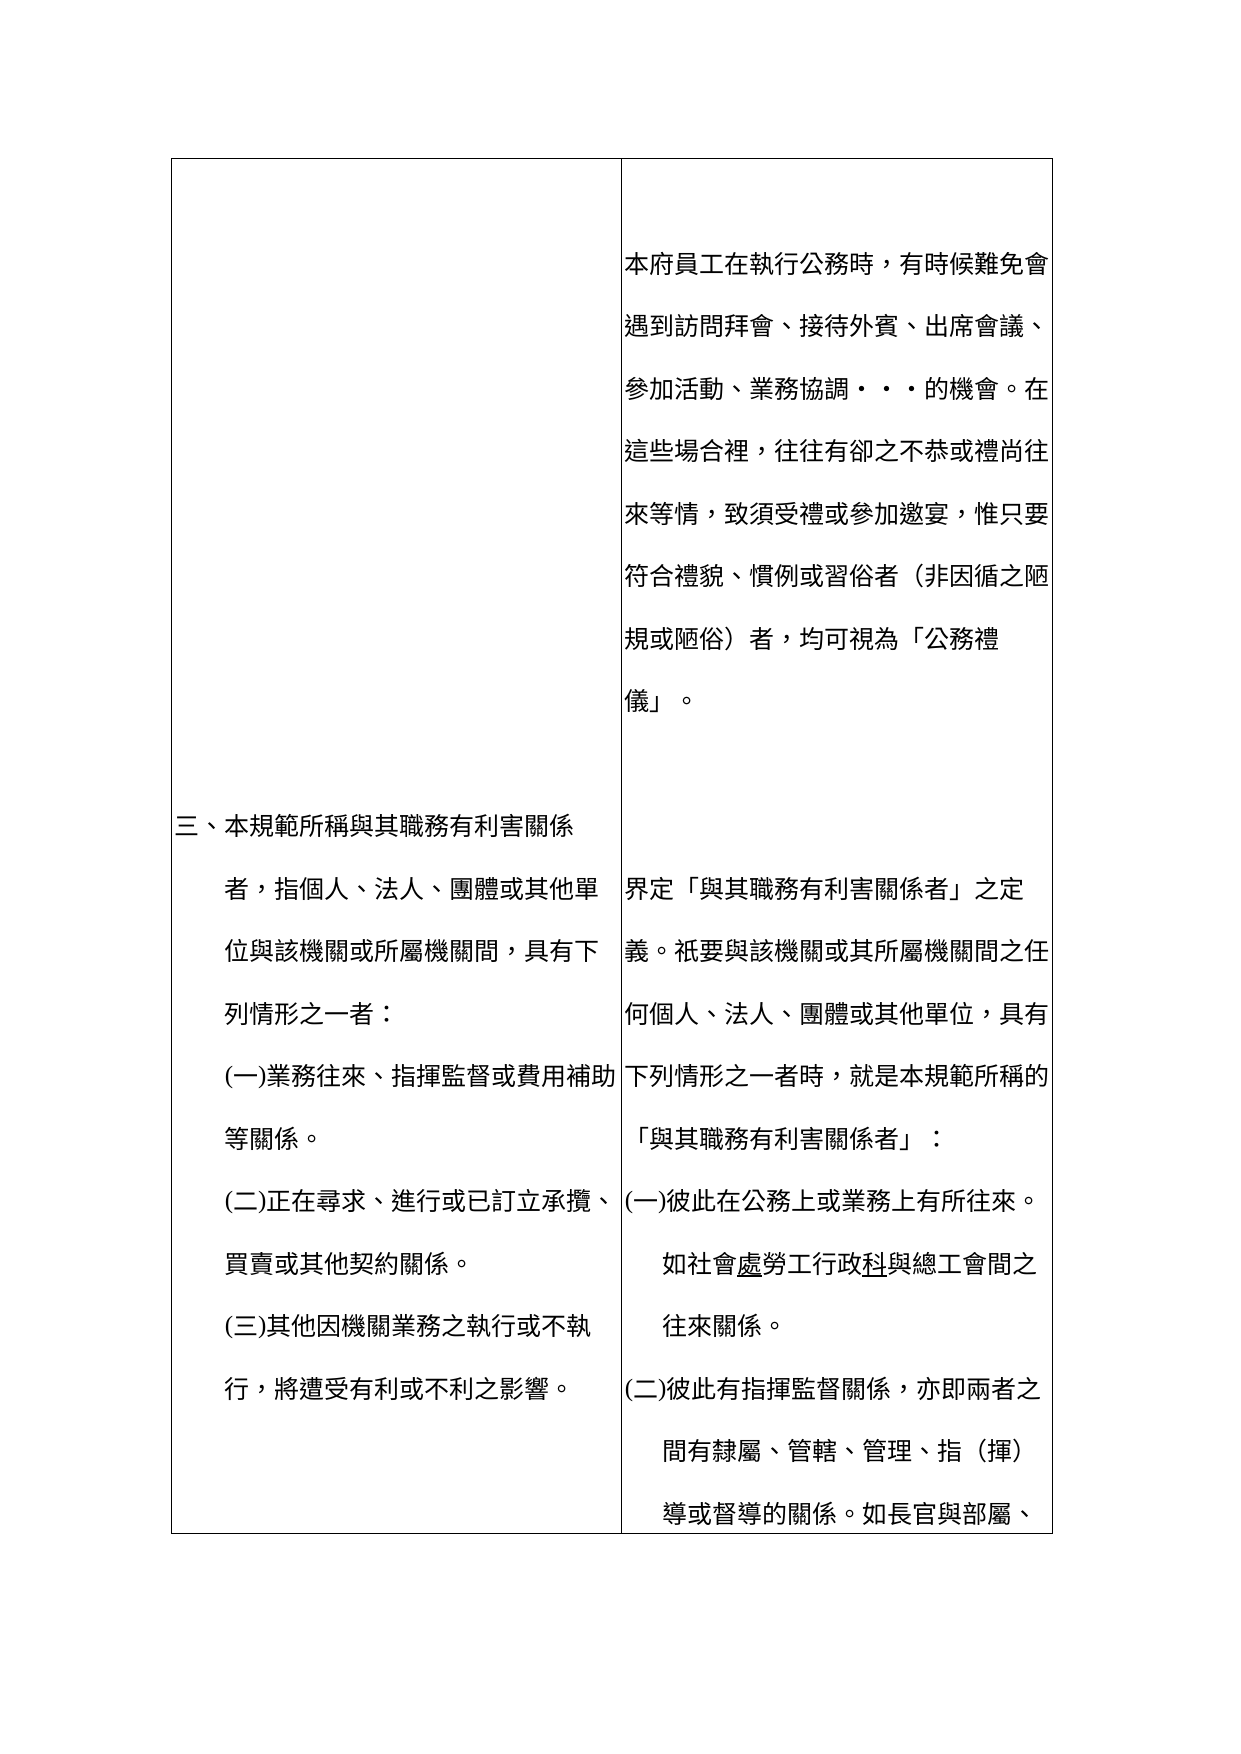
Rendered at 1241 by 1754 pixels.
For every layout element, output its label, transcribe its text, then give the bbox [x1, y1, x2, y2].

table_cell 三、本規範所稱與其職務有利害關係者，指個人、法人、團體或其他單位與該機關或所屬機關間，具有下列情形之一者： (一)業務往來、指揮監督或費用補助等關係。 (二)正在尋求、進行或已訂立承攬、買賣或其他契約關係。 (三)其他因機關業務之執行或不執行，將遭受有利或不利之影響。 [172, 159, 621, 1533]
table_cell 本府員工在執行公務時，有時候難免會遇到訪問拜會、接待外賓、出席會議、參加活動、業務協調‧‧‧的機會。在這些場合裡，往往有卻之不恭或禮尚往來等情，致須受禮或參加邀宴，惟只要符合禮貌、慣例或習俗者（非因循之陋規或陋俗）者，均可視為「公務禮儀」。 界定「與其職務有利害關係者」之定義。祇要與該機關或其所屬機關間之任何個人、法人、團體或其他單位，具有下列情形之一者時，就是本規範所稱的「與其職務有利害關係者」： (一)彼此在公務上或業務上有所往來。如社會處勞工行政科與總工會間之往來關係。 (二)彼此有指揮監督關係，亦即兩者之間有隸屬、管轄、管理、指（揮）導或督導的關係。如長官與部屬、 [622, 159, 1052, 1533]
